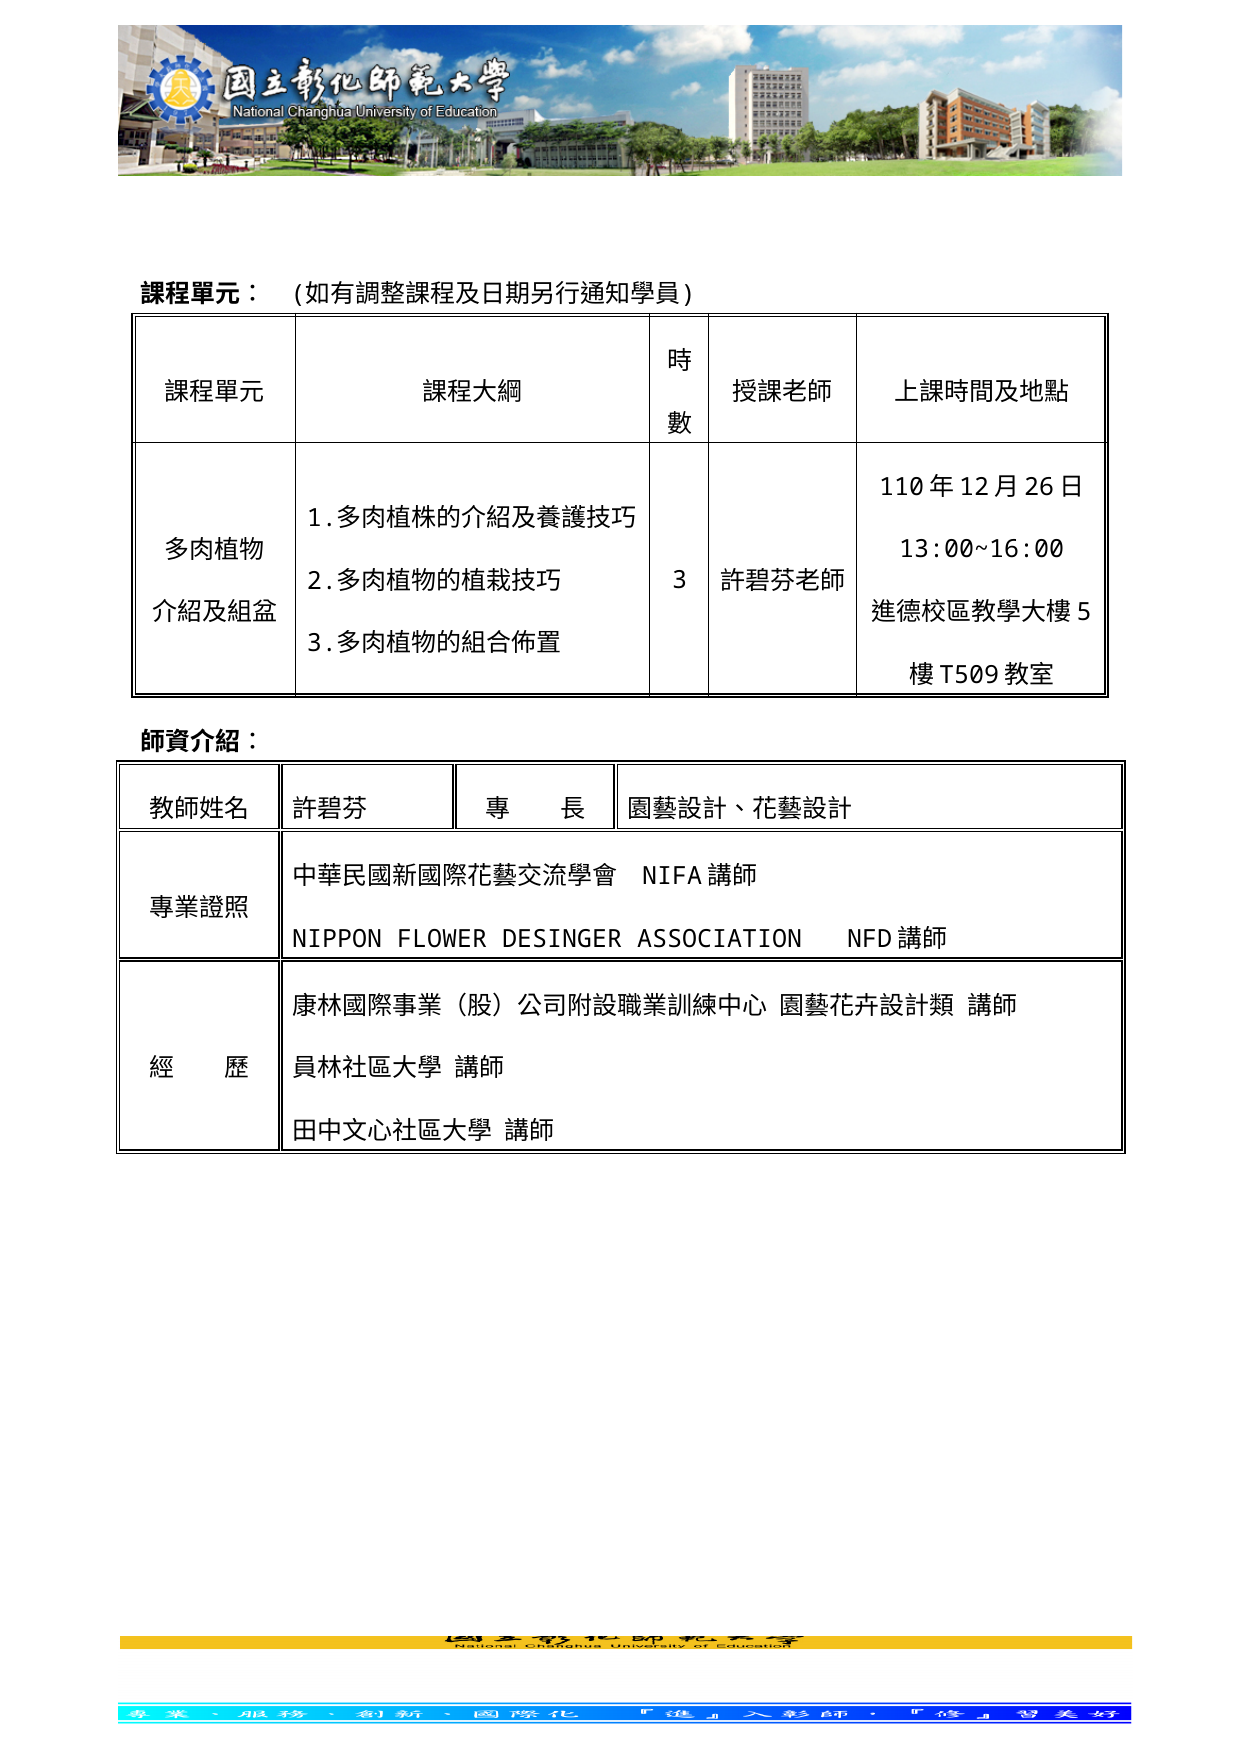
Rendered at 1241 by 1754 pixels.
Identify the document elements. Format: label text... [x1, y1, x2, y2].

table_cell 1.多肉植株的介紹及養護技巧 2.多肉植物的植栽技巧 3.多肉植物的組合佈置 [296, 443, 649, 693]
table_cell 經 歷 [120, 962, 278, 1149]
table_header 課程單元： [138, 250, 279, 312]
table_cell 110年12月26日 13:00~16:00 進德校區教學大樓5樓T509教室 [857, 443, 1104, 693]
table_header 課程大綱 [296, 317, 649, 442]
table_header 教師姓名 [120, 765, 278, 827]
table_header 許碧芬 [283, 765, 452, 827]
table_header 專 長 [457, 765, 613, 827]
table_header 師資介紹： [138, 698, 279, 760]
table_header 授課老師 [709, 317, 856, 442]
table_cell 多肉植物 介紹及組盆 [136, 443, 295, 693]
table_cell 3 [650, 443, 708, 693]
table_cell 中華民國新國際花藝交流學會 NIFA講師 NIPPON FLOWER DESINGER ASSOCIATION NFD講師 [283, 832, 1121, 957]
table_header 課程單元 [136, 317, 295, 442]
table_cell 專業證照 [120, 832, 278, 957]
table_header (如有調整課程及日期另行通知學員) [279, 250, 1102, 312]
table_header 時數 [650, 317, 708, 442]
table_header 園藝設計、花藝設計 [618, 765, 1121, 827]
table_cell 許碧芬老師 [709, 443, 856, 693]
table_cell 康林國際事業（股）公司附設職業訓練中心 園藝花卉設計類 講師 員林社區大學 講師 田中文心社區大學 講師 [283, 962, 1121, 1149]
table_header 上課時間及地點 [857, 317, 1104, 442]
table_header [279, 698, 1102, 760]
